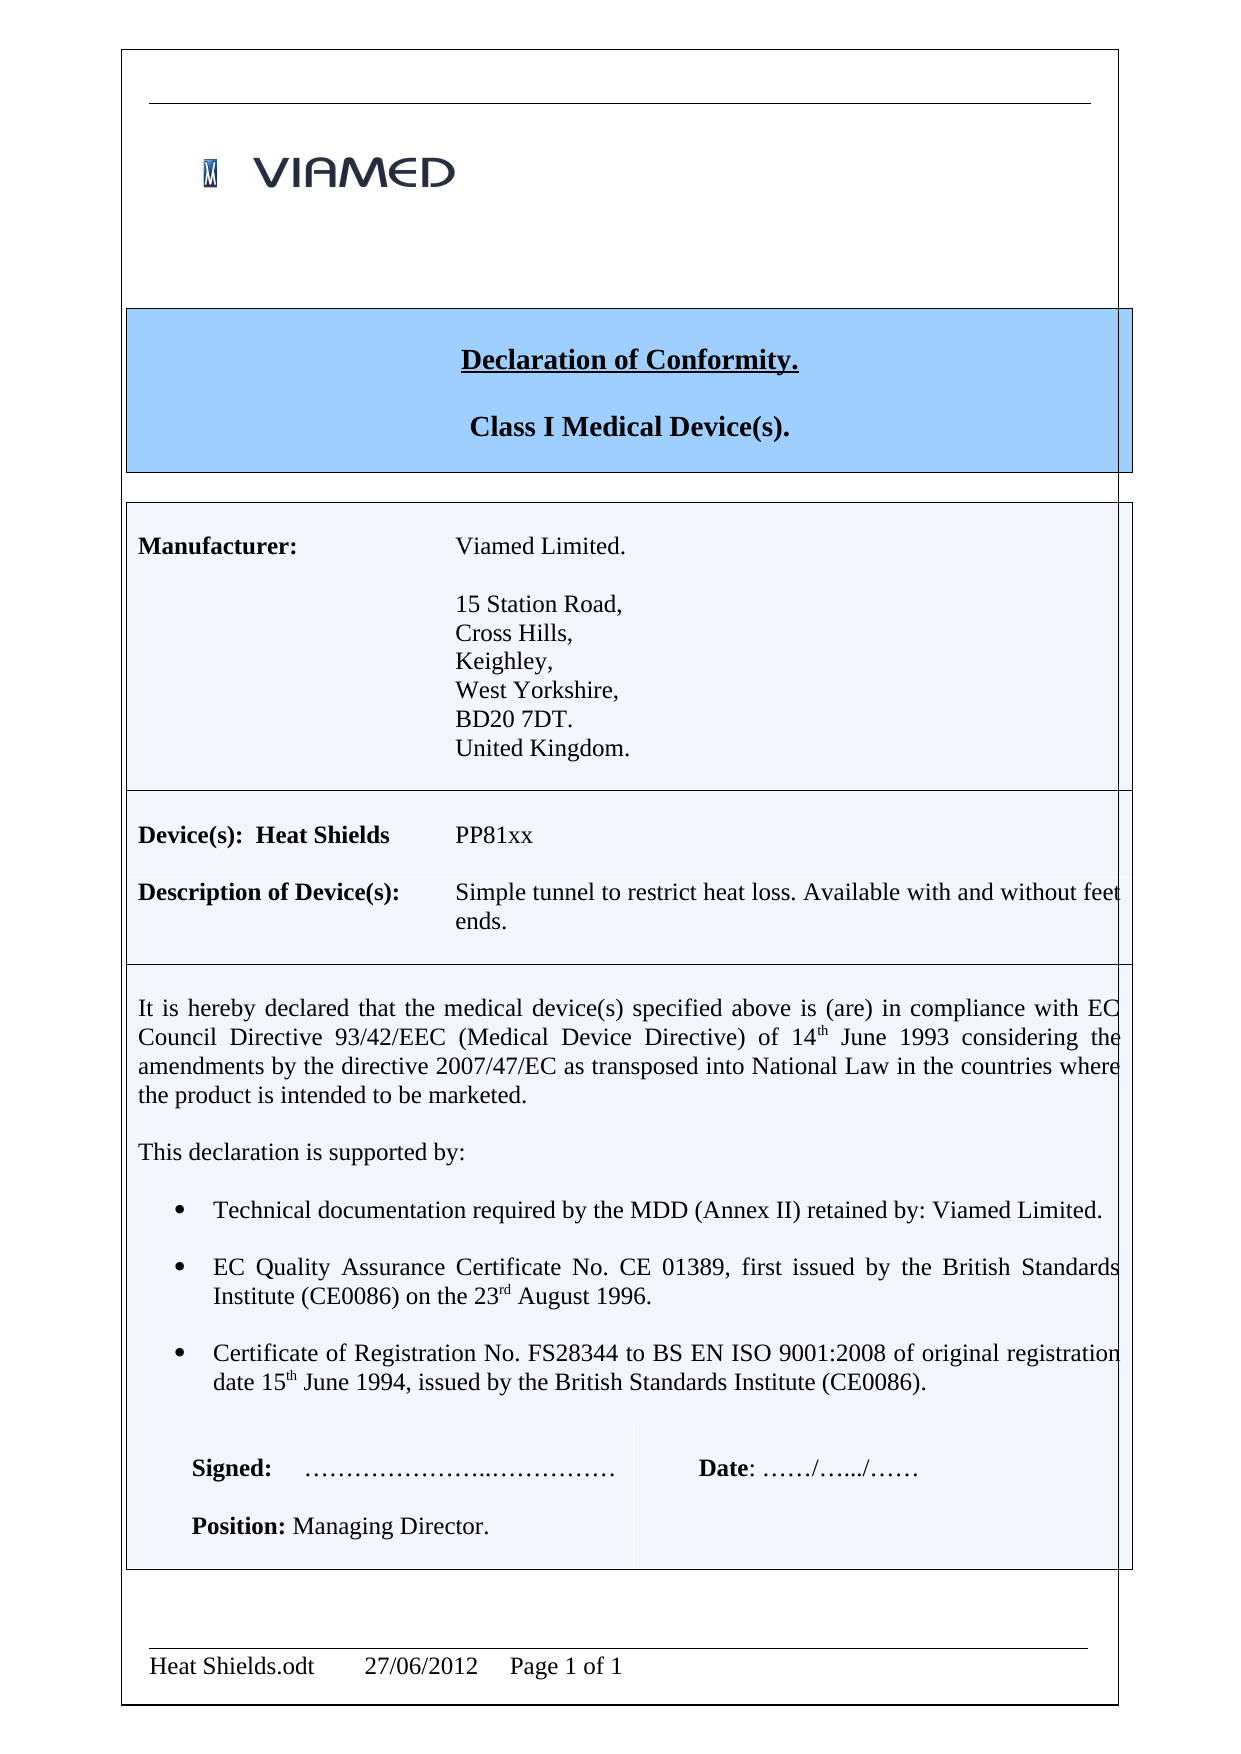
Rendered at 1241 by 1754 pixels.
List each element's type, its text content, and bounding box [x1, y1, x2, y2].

table_header [419, 503, 444, 790]
table_cell Date: ……/….../…… [687, 1425, 959, 1568]
table_cell [127, 849, 419, 877]
table_cell [419, 935, 444, 964]
table_cell [419, 878, 444, 935]
table_cell PP81xx [444, 820, 1118, 849]
table_cell [1119, 849, 1132, 877]
table_header [1119, 503, 1132, 790]
table_cell Description of Device(s): [127, 878, 419, 935]
table_cell [444, 935, 1118, 964]
table_cell It is hereby declared that the medical device(s) specified above is (are) in compliance with EC Council Directive 93/42/EEC (Medical Device Directive) of 14th June 1993 considering the amendments by the directive 2007/47/EC as transposed into National Law in the countries where the product is intended to be marketed. This declaration is supported by: Technical documentation required by the MDD (Annex II) retained by: Viamed Limited. EC Quality Assurance Certificate No. CE 01389, first issued by the British Standards Institute (CE0086) on the 23rd August 1996. Certificate of Registration No. FS28344 to BS EN ISO 9001:2008 of original registration date 15th June 1994, issued by the British Standards Institute (CE0086). [127, 965, 1118, 1425]
picture [203, 179, 218, 188]
table_header [1119, 309, 1132, 472]
table_cell [1119, 820, 1132, 849]
table_cell [1119, 791, 1132, 820]
table_header Viamed Limited. 15 Station Road, Cross Hills, Keighley, West Yorkshire, BD20 7DT. United Kingdom. [444, 503, 1118, 790]
table_cell Device(s): Heat Shields [127, 820, 419, 849]
table_cell [127, 1425, 180, 1568]
table_cell [419, 820, 444, 849]
table_cell [634, 1425, 687, 1568]
picture [250, 157, 456, 188]
table_cell [127, 935, 419, 964]
table_cell [419, 791, 444, 820]
table_cell [1119, 935, 1132, 964]
table_cell Signed: …………………..…………… Position: Managing Director. [180, 1425, 633, 1568]
table_header Manufacturer: [127, 503, 419, 790]
table_cell [1119, 1425, 1132, 1568]
table_cell [959, 1425, 1118, 1568]
table_header Declaration of Conformity. Class I Medical Device(s). [127, 309, 1118, 472]
table_cell [419, 849, 444, 877]
table_cell [444, 791, 1118, 820]
table_cell [127, 791, 419, 820]
table_cell Simple tunnel to restrict heat loss. Available with and without feet ends. [444, 878, 1118, 935]
table_cell [444, 849, 1118, 877]
